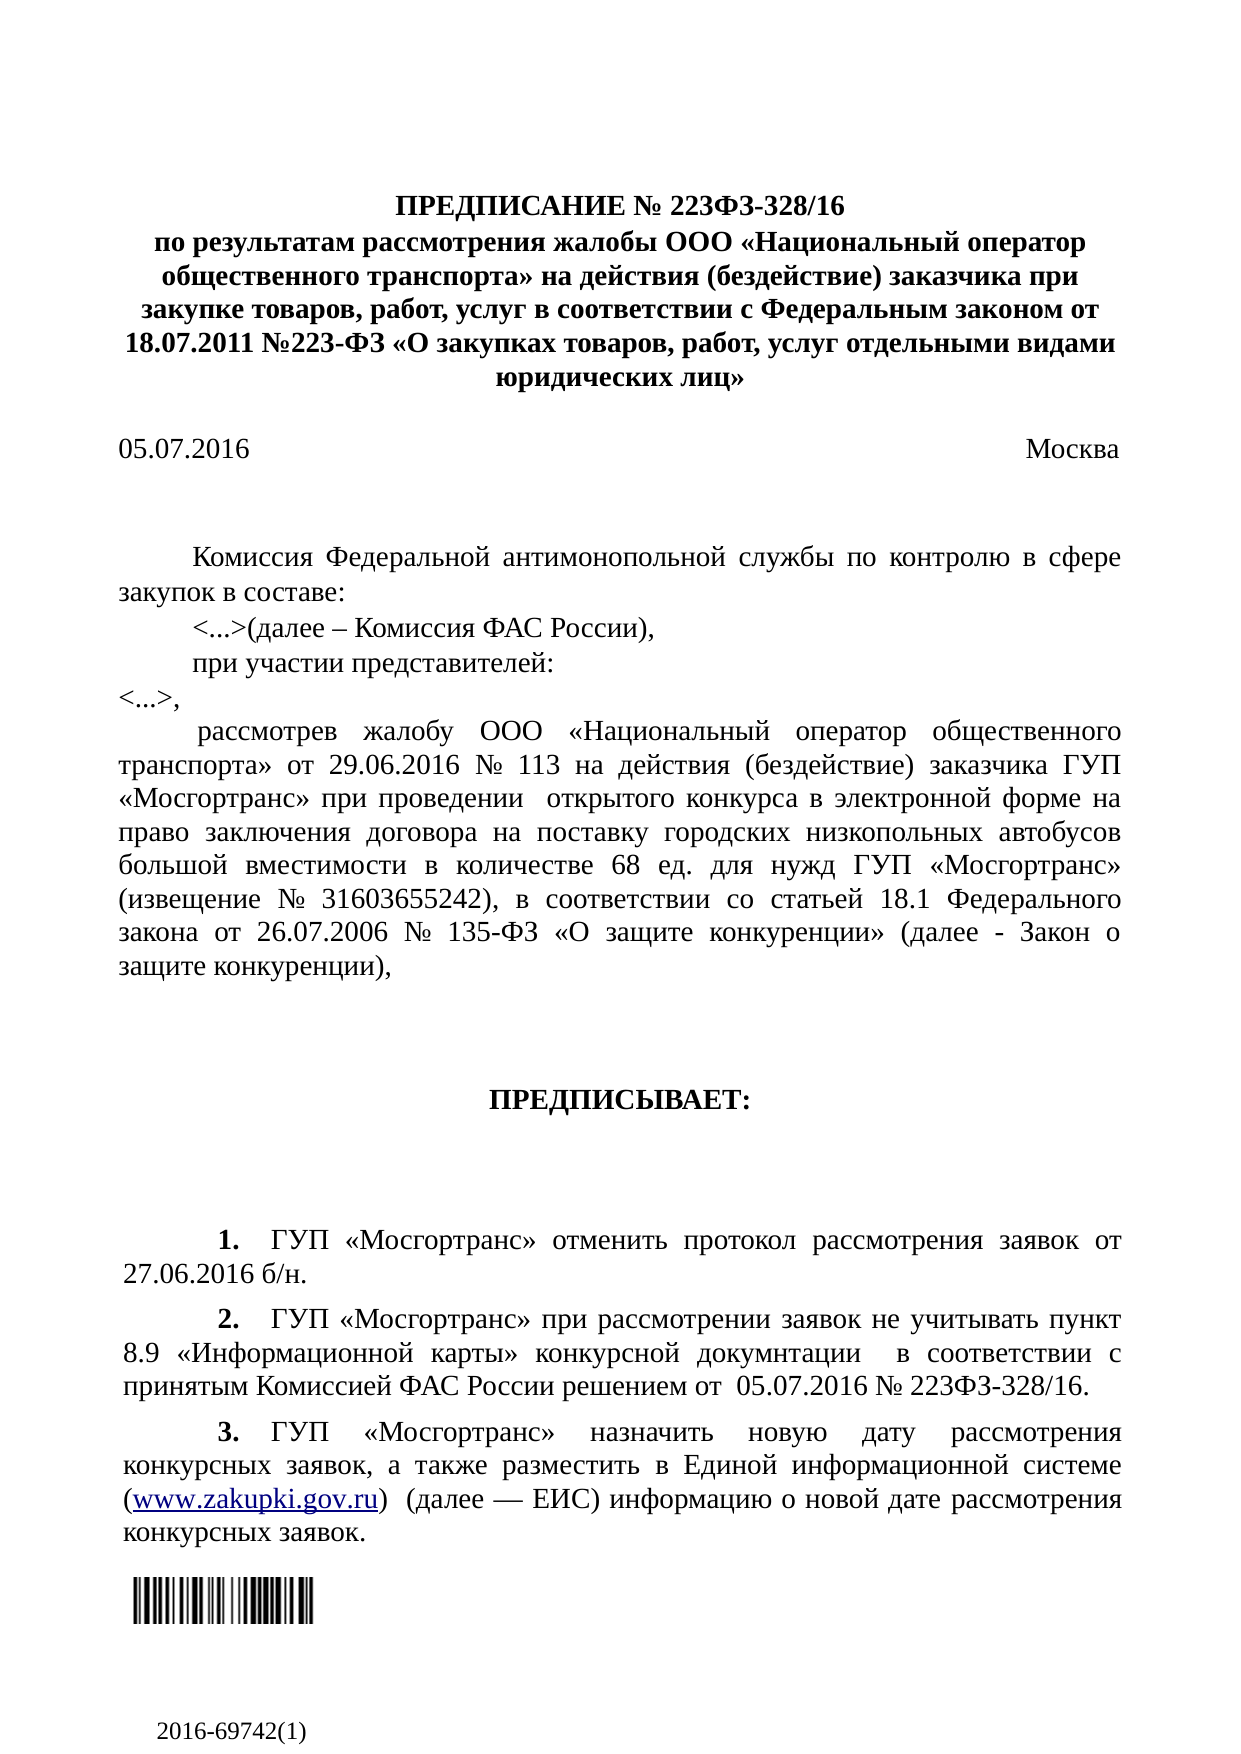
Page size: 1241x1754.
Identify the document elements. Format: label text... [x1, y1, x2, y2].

list ГУП «Мосгортранс» назначить новую дату рассмотрения конкурсных заявок, а также разместить в Единой информационной системе (www.zakupki.gov.ru) (далее — ЕИС) информацию о новой дате рассмотрения конкурсных заявок. [123, 1414, 1122, 1548]
text рассмотрев жалобу ООО «Национальный оператор общественного транспорта» от 29.06.2016 № 113 на действия (бездействие) заказчика ГУП «Мосгортранс» при проведении открытого конкурса в электронной форме на право заключения договора на поставку городских низкопольных автобусов большой вместимости в количестве 68 ед. для нужд ГУП «Мосгортранс» (извещение № 31603655242), в соответствии со статьей 18.1 Федерального закона от 26.07.2006 № 135-ФЗ «О защите конкуренции» (далее - Закон о защите конкуренции), [118, 713, 1122, 982]
list ГУП «Мосгортранс» при рассмотрении заявок не учитывать пункт 8.9 «Информационной карты» конкурсной докумнтации в соответствии с принятым Комиссией ФАС России решением от 05.07.2016 № 223ФЗ-328/16. [123, 1301, 1122, 1402]
text ПРЕДПИСЫВАЕТ: [118, 1082, 1122, 1116]
text <...>, [118, 680, 1122, 713]
text ПРЕДПИСАНИЕ № 223ФЗ-328/16 [118, 188, 1122, 222]
text при участии представителей: [118, 644, 1114, 680]
text Комиссия Федеральной антимонопольной службы по контролю в сфере закупок в составе: [118, 538, 1122, 609]
picture [118, 1577, 331, 1624]
list ГУП «Мосгортранс» отменить протокол рассмотрения заявок от 27.06.2016 б/н. [123, 1222, 1122, 1289]
text по результатам рассмотрения жалобы ООО «Национальный оператор общественного транспорта» на действия (бездействие) заказчика при закупке товаров, работ, услуг в соответствии с Федеральным законом от 18.07.2011 №223-ФЗ «О закупках товаров, работ, услуг отдельными видами юридических лиц» [118, 224, 1122, 392]
text 05.07.2016 Москва [118, 432, 1122, 465]
text <...>(далее – Комиссия ФАС России), [118, 609, 1114, 644]
